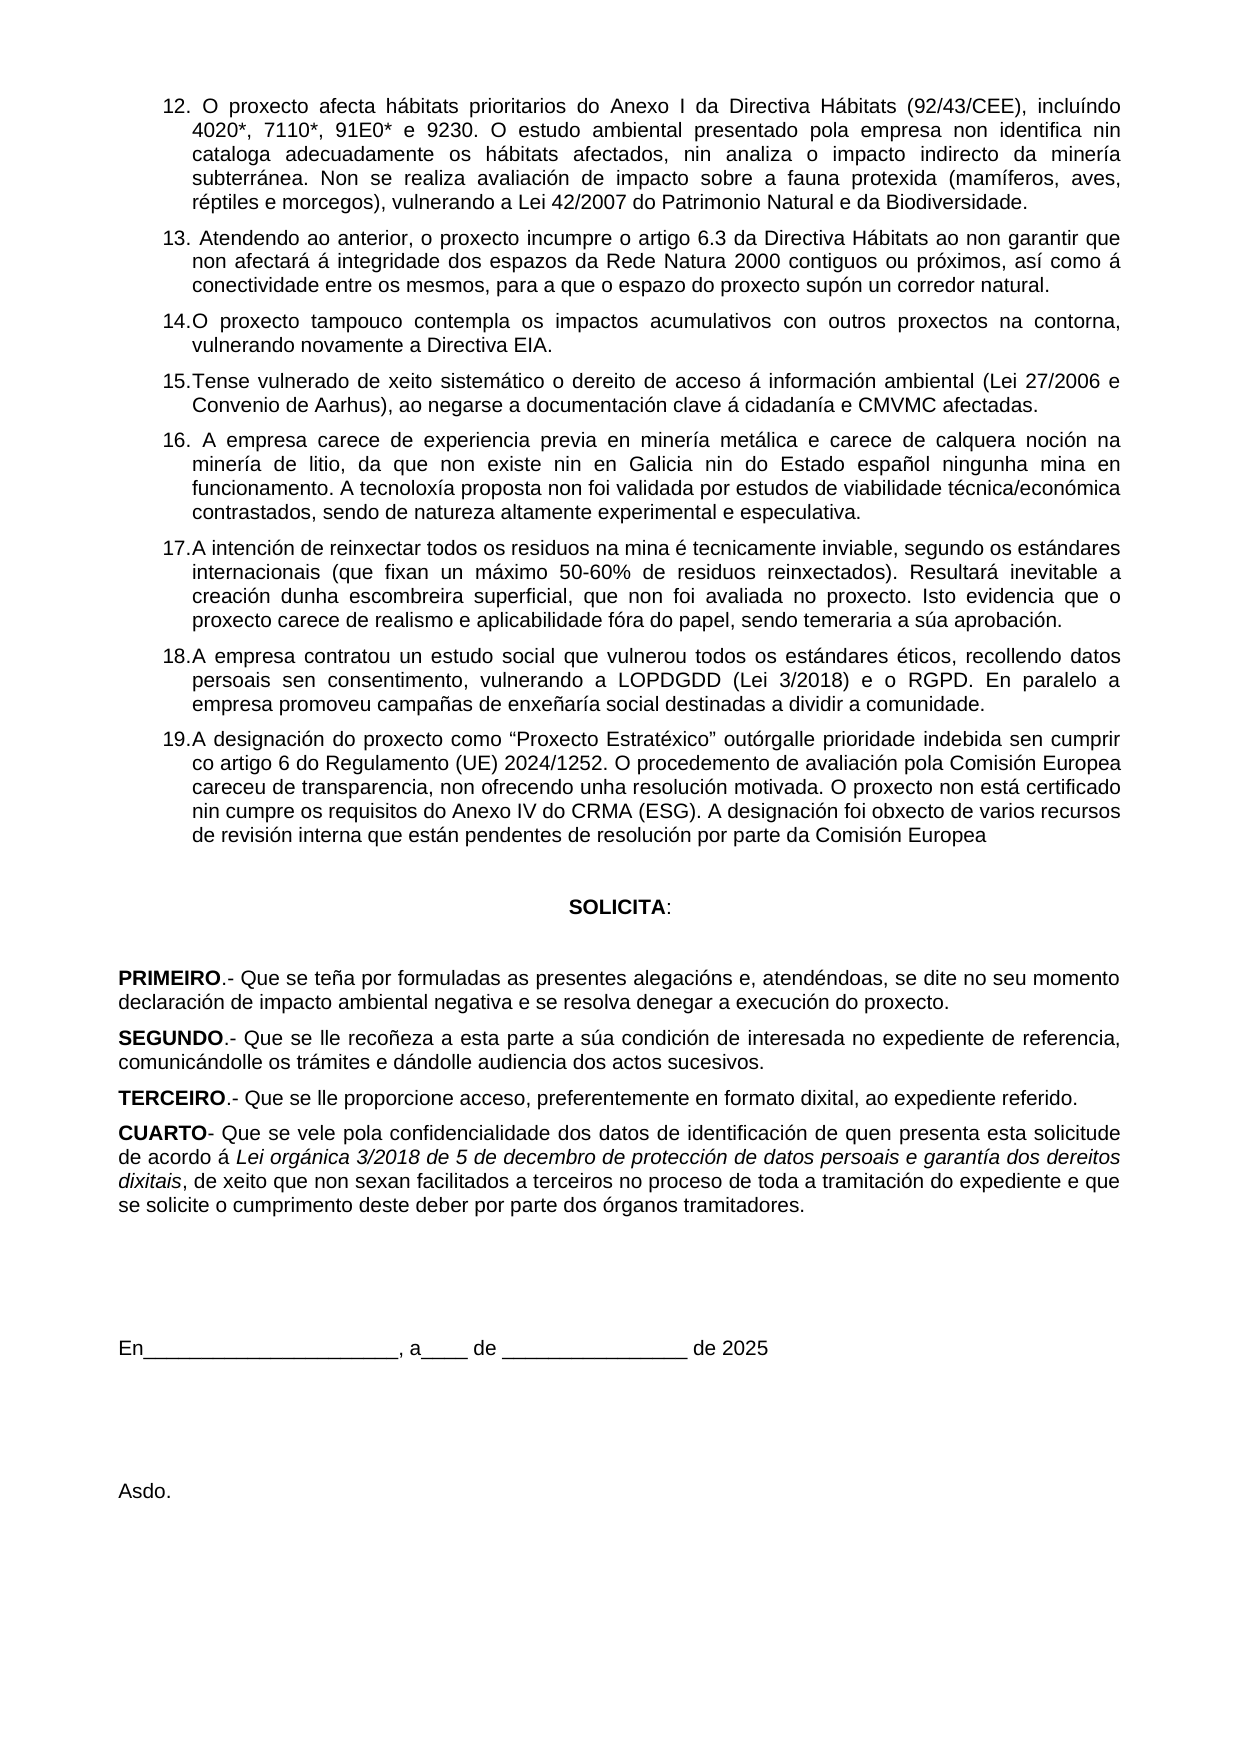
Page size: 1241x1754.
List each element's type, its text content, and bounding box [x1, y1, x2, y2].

list O proxecto afecta hábitats prioritarios do Anexo I da Directiva Hábitats (92/43/CEE), incluíndo 4020*, 7110*, 91E0* e 9230. O estudo ambiental presentado pola empresa non identifica nin cataloga adecuadamente os hábitats afectados, nin analiza o impacto indirecto da minería subterránea. Non se realiza avaliación de impacto sobre a fauna protexida (mamíferos, aves, réptiles e morcegos), vulnerando a Lei 42/2007 do Patrimonio Natural e da Biodiversidade. [162, 94, 1122, 213]
text En______________________, a____ de ________________ de 2025 [118, 1336, 1122, 1360]
text TERCEIRO.- Que se lle proporcione acceso, preferentemente en formato dixital, ao expediente referido. [118, 1085, 1122, 1109]
list A designación do proxecto como “Proxecto Estratéxico” outórgalle prioridade indebida sen cumprir co artigo 6 do Regulamento (UE) 2024/1252. O procedemento de avaliación pola Comisión Europea careceu de transparencia, non ofrecendo unha resolución motivada. O proxecto non está certificado nin cumpre os requisitos do Anexo IV do CRMA (ESG). A designación foi obxecto de varios recursos de revisión interna que están pendentes de resolución por parte da Comisión Europea [162, 727, 1122, 847]
text PRIMEIRO.- Que se teña por formuladas as presentes alegacións e, atendéndoas, se dite no seu momento declaración de impacto ambiental negativa e se resolva denegar a execución do proxecto. [118, 966, 1122, 1014]
list Tense vulnerado de xeito sistemático o dereito de acceso á información ambiental (Lei 27/2006 e Convenio de Aarhus), ao negarse a documentación clave á cidadanía e CMVMC afectadas. [162, 369, 1122, 417]
list Atendendo ao anterior, o proxecto incumpre o artigo 6.3 da Directiva Hábitats ao non garantir que non afectará á integridade dos espazos da Rede Natura 2000 contiguos ou próximos, así como á conectividade entre os mesmos, para a que o espazo do proxecto supón un corredor natural. [162, 225, 1122, 297]
text Asdo. [118, 1479, 1122, 1503]
list A empresa contratou un estudo social que vulnerou todos os estándares éticos, recollendo datos persoais sen consentimento, vulnerando a LOPDGDD (Lei 3/2018) e o RGPD. En paralelo a empresa promoveu campañas de enxeñaría social destinadas a dividir a comunidade. [162, 643, 1122, 715]
list A empresa carece de experiencia previa en minería metálica e carece de calquera noción na minería de litio, da que non existe nin en Galicia nin do Estado español ningunha mina en funcionamento. A tecnoloxía proposta non foi validada por estudos de viabilidade técnica/económica contrastados, sendo de natureza altamente experimental e especulativa. [162, 428, 1122, 524]
list O proxecto tampouco contempla os impactos acumulativos con outros proxectos na contorna, vulnerando novamente a Directiva EIA. [162, 309, 1122, 357]
text SEGUNDO.- Que se lle recoñeza a esta parte a súa condición de interesada no expediente de referencia, comunicándolle os trámites e dándolle audiencia dos actos sucesivos. [118, 1026, 1122, 1073]
text CUARTO- Que se vele pola confidencialidade dos datos de identificación de quen presenta esta solicitude de acordo á Lei orgánica 3/2018 de 5 de decembro de protección de datos persoais e garantía dos dereitos dixitais, de xeito que non sexan facilitados a terceiros no proceso de toda a tramitación do expediente e que se solicite o cumprimento deste deber por parte dos órganos tramitadores. [118, 1121, 1122, 1217]
text SOLICITA: [118, 894, 1122, 918]
list A intención de reinxectar todos os residuos na mina é tecnicamente inviable, segundo os estándares internacionais (que fixan un máximo 50-60% de residuos reinxectados). Resultará inevitable a creación dunha escombreira superficial, que non foi avaliada no proxecto. Isto evidencia que o proxecto carece de realismo e aplicabilidade fóra do papel, sendo temeraria a súa aprobación. [162, 536, 1122, 632]
